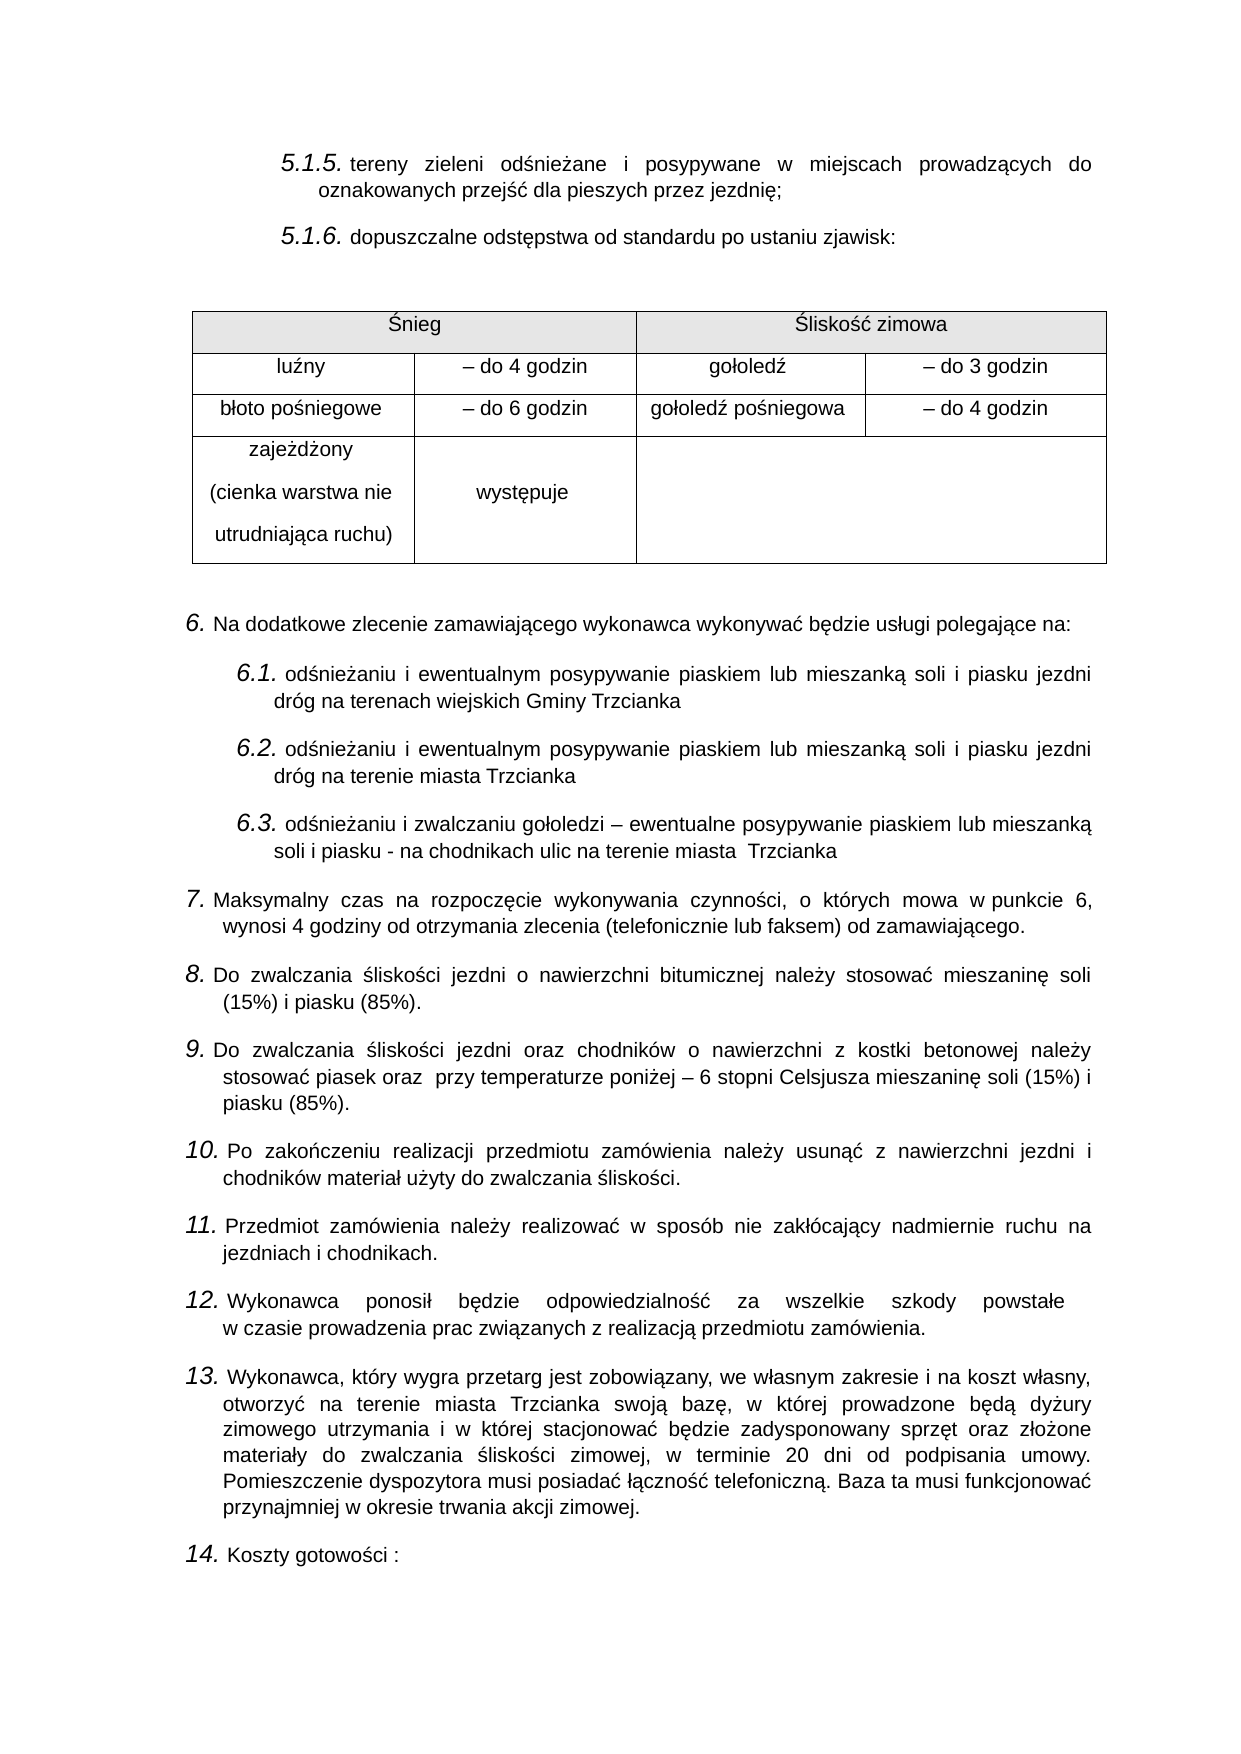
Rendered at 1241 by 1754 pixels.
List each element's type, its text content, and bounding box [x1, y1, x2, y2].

table_cell gołoledź pośniegowa [637, 395, 865, 436]
table_cell luźny [193, 354, 414, 394]
table_header Śliskość zimowa [637, 312, 1106, 353]
list tereny zieleni odśnieżane i posypywane w miejscach prowadzących do oznakowanych przejść dla pieszych przez jezdnię; [281, 148, 1093, 202]
list odśnieżaniu i zwalczaniu gołoledzi – ewentualne posypywanie piaskiem lub mieszanką soli i piasku - na chodnikach ulic na terenie miasta Trzcianka [236, 808, 1093, 863]
table_header Śnieg [193, 312, 636, 353]
table_cell – do 6 godzin [415, 395, 636, 436]
list odśnieżaniu i ewentualnym posypywanie piaskiem lub mieszanką soli i piasku jezdni dróg na terenach wiejskich Gminy Trzcianka [236, 658, 1093, 713]
list dopuszczalne odstępstwa od standardu po ustaniu zjawisk: [281, 221, 1093, 249]
table_cell występuje [415, 437, 636, 563]
list Do zwalczania śliskości jezdni oraz chodników o nawierzchni z kostki betonowej należy stosować piasek oraz przy temperaturze poniżej – 6 stopni Celsjusza mieszaninę soli (15%) i piasku (85%). [185, 1034, 1093, 1114]
table_cell – do 4 godzin [415, 354, 636, 394]
list Po zakończeniu realizacji przedmiotu zamówienia należy usunąć z nawierzchni jezdni i chodników materiał użyty do zwalczania śliskości. [185, 1135, 1093, 1190]
list Wykonawca ponosił będzie odpowiedzialność za wszelkie szkody powstałe w czasie prowadzenia prac związanych z realizacją przedmiotu zamówienia. [185, 1286, 1093, 1340]
table_cell – do 3 godzin [866, 354, 1106, 394]
table_cell zajeżdżony (cienka warstwa nie utrudniająca ruchu) [193, 437, 414, 563]
list Maksymalny czas na rozpoczęcie wykonywania czynności, o których mowa w punkcie 6, wynosi 4 godziny od otrzymania zlecenia (telefonicznie lub faksem) od zamawiającego. [185, 884, 1093, 938]
list Do zwalczania śliskości jezdni o nawierzchni bitumicznej należy stosować mieszaninę soli (15%) i piasku (85%). [185, 959, 1093, 1013]
table_cell gołoledź [637, 354, 865, 394]
list Na dodatkowe zlecenie zamawiającego wykonawca wykonywać będzie usługi polegające na: [185, 608, 1093, 637]
list odśnieżaniu i ewentualnym posypywanie piaskiem lub mieszanką soli i piasku jezdni dróg na terenie miasta Trzcianka [236, 733, 1093, 788]
list Wykonawca, który wygra przetarg jest zobowiązany, we własnym zakresie i na koszt własny, otworzyć na terenie miasta Trzcianka swoją bazę, w której prowadzone będą dyżury zimowego utrzymania i w której stacjonować będzie zadysponowany sprzęt oraz złożone materiały do zwalczania śliskości zimowej, w terminie 20 dni od podpisania umowy. Pomieszczenie dyspozytora musi posiadać łączność telefoniczną. Baza ta musi funkcjonować przynajmniej w okresie trwania akcji zimowej. [185, 1361, 1093, 1519]
list Przedmiot zamówienia należy realizować w sposób nie zakłócający nadmiernie ruchu na jezdniach i chodnikach. [185, 1210, 1093, 1265]
table_cell [637, 437, 1106, 563]
list Koszty gotowości : [185, 1539, 1093, 1568]
table_cell błoto pośniegowe [193, 395, 414, 436]
table_cell – do 4 godzin [866, 395, 1106, 436]
